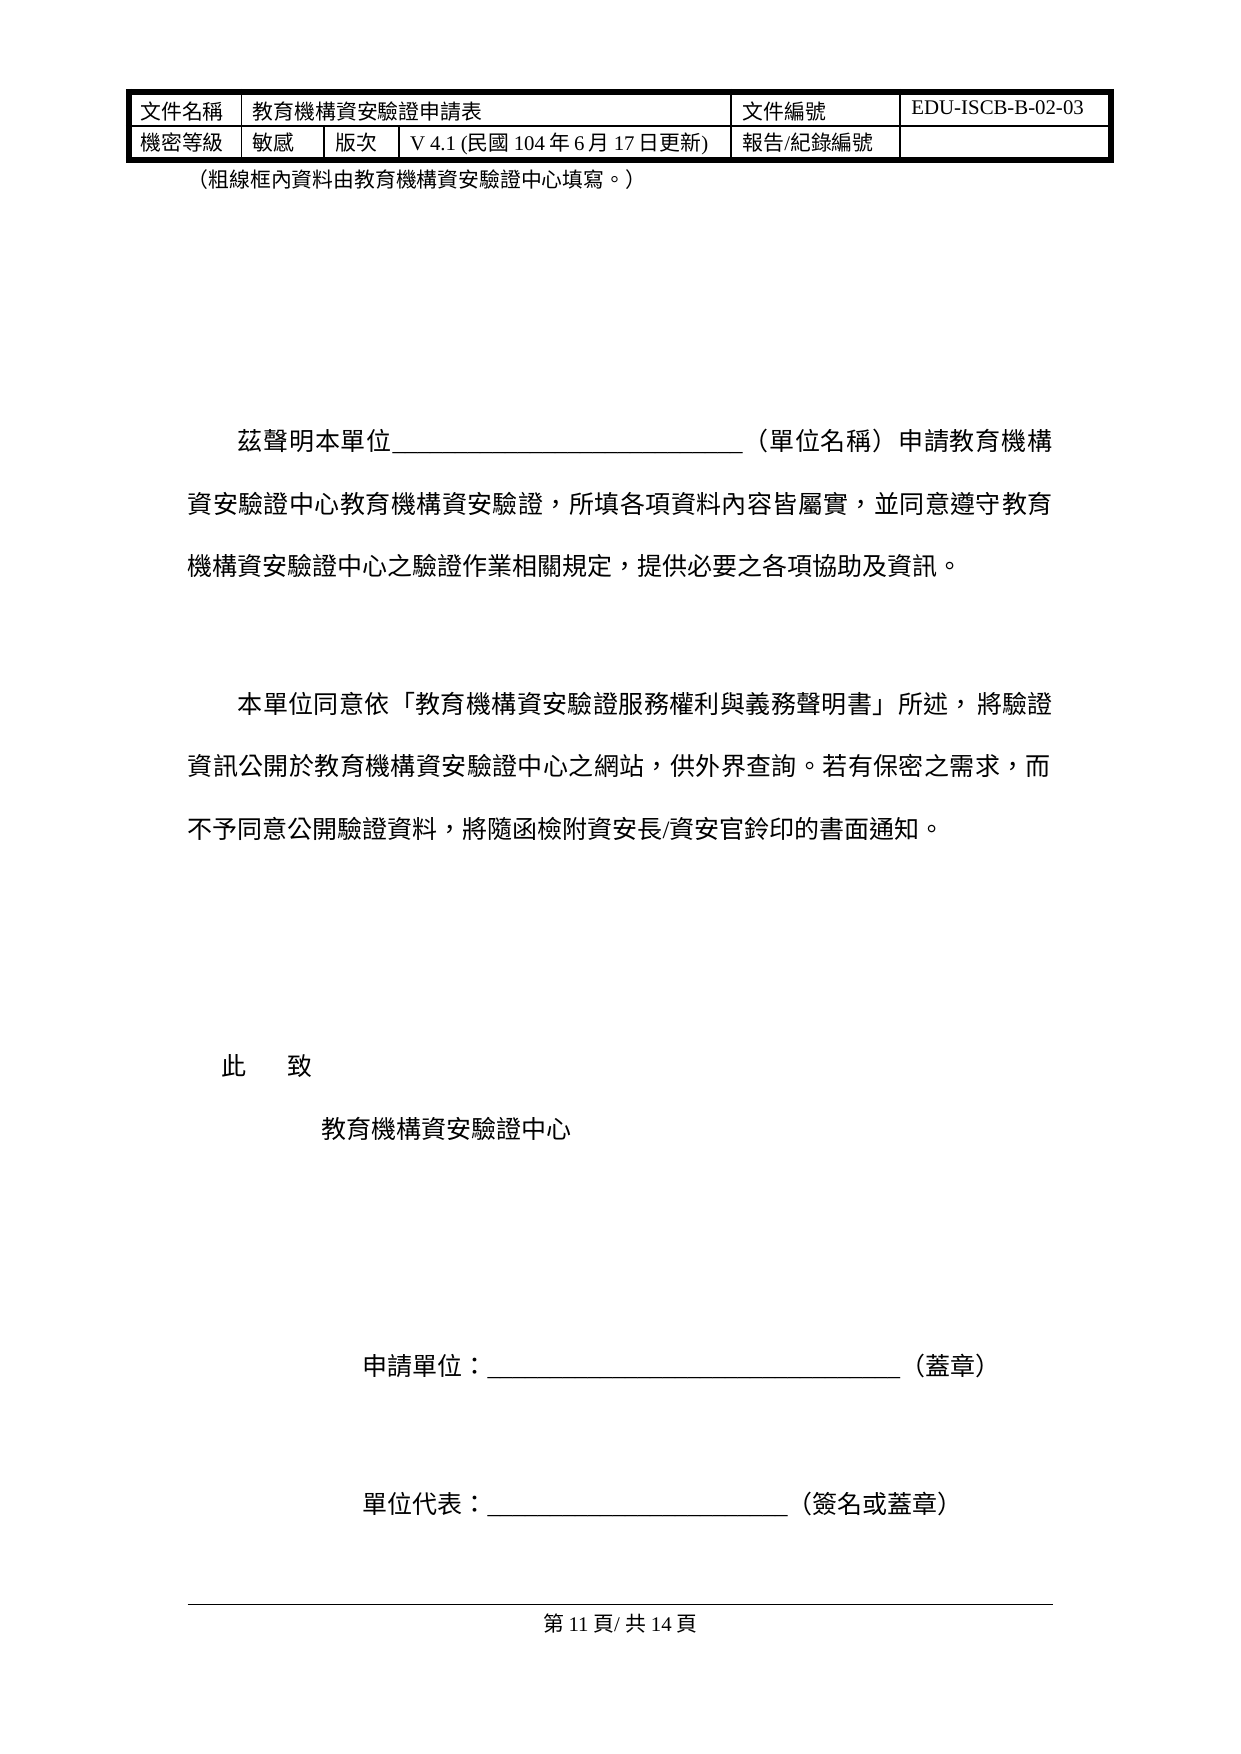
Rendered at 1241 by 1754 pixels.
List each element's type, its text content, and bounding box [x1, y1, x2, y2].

text 本單位同意依「教育機構資安驗證服務權利與義務聲明書」所述，將驗證資訊公開於教育機構資安驗證中心之網站，供外界查詢。若有保密之需求，而不予同意公開驗證資料，將隨函檢附資安長/資安官鈴印的書面通知。 [187, 661, 1053, 848]
text 教育機構資安驗證中心 [287, 1086, 1053, 1148]
text 茲聲明本單位____________________________（單位名稱）申請教育機構資安驗證中心教育機構資安驗證，所填各項資料內容皆屬實，並同意遵守教育機構資安驗證中心之驗證作業相關規定，提供必要之各項協助及資訊。 [187, 398, 1053, 586]
text 單位代表：________________________（簽名或蓋章） [362, 1461, 1053, 1523]
text 此 致 [187, 1023, 1053, 1086]
text 申請單位：_________________________________（蓋章） [362, 1323, 1053, 1386]
